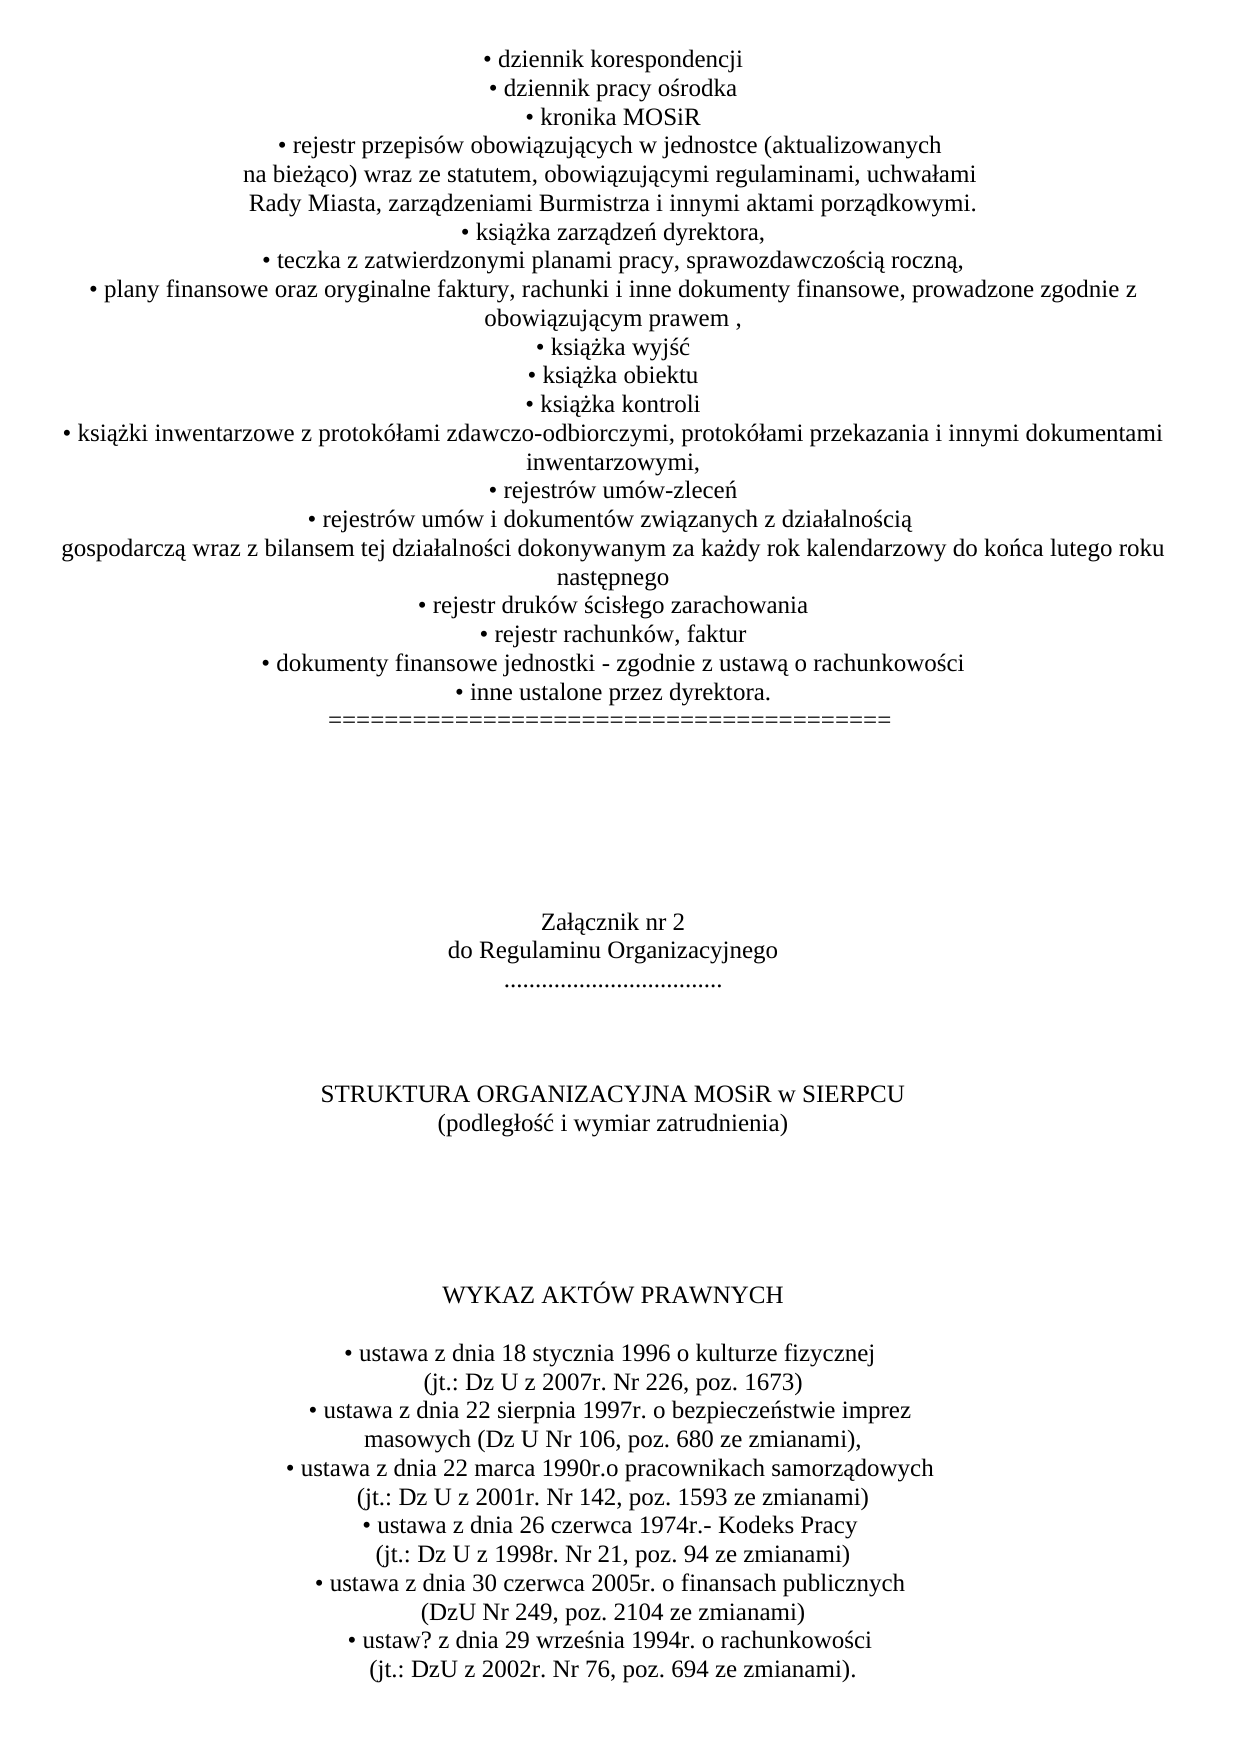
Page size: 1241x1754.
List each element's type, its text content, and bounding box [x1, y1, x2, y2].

text • dziennik korespondencji • dziennik pracy ośrodka • kronika MOSiR • rejestr przepisów obowiązujących w jednostce (aktualizowanych na bieżąco) wraz ze statutem, obowiązującymi regulaminami, uchwałami Rady Miasta, zarządzeniami Burmistrza i innymi aktami porządkowymi. • książka zarządzeń dyrektora, • teczka z zatwierdzonymi planami pracy, sprawozdawczością roczną, • plany finansowe oraz oryginalne faktury, rachunki i inne dokumenty finansowe, prowadzone zgodnie z obowiązującym prawem , • książka wyjść • książka obiektu • książka kontroli • książki inwentarzowe z protokółami zdawczo-odbiorczymi, protokółami przekazania i innymi dokumentami inwentarzowymi, • rejestrów umów-zleceń • rejestrów umów i dokumentów związanych z działalnością gospodarczą wraz z bilansem tej działalności dokonywanym za każdy rok kalendarzowy do końca lutego roku następnego • rejestr druków ścisłego zarachowania • rejestr rachunków, faktur • dokumenty finansowe jednostki - zgodnie z ustawą o rachunkowości • inne ustalone przez dyrektora. ======================================== Załącznik nr 2 do Regulaminu Organizacyjnego ................................... STRUKTURA ORGANIZACYJNA MOSiR w SIERPCU (podległość i wymiar zatrudnienia) WYKAZ AKTÓW PRAWNYCH • ustawa z dnia 18 stycznia 1996 o kulturze fizycznej (jt.: Dz U z 2007r. Nr 226, poz. 1673) • ustawa z dnia 22 sierpnia 1997r. o bezpieczeństwie imprez masowych (Dz U Nr 106, poz. 680 ze zmianami), • ustawa z dnia 22 marca 1990r.o pracownikach samorządowych (jt.: Dz U z 2001r. Nr 142, poz. 1593 ze zmianami) • ustawa z dnia 26 czerwca 1974r.- Kodeks Pracy (jt.: Dz U z 1998r. Nr 21, poz. 94 ze zmianami) • ustawa z dnia 30 czerwca 2005r. o finansach publicznych (DzU Nr 249, poz. 2104 ze zmianami) • ustaw? z dnia 29 września 1994r. o rachunkowości (jt.: DzU z 2002r. Nr 76, poz. 694 ze zmianami). [44, 44, 1181, 1683]
